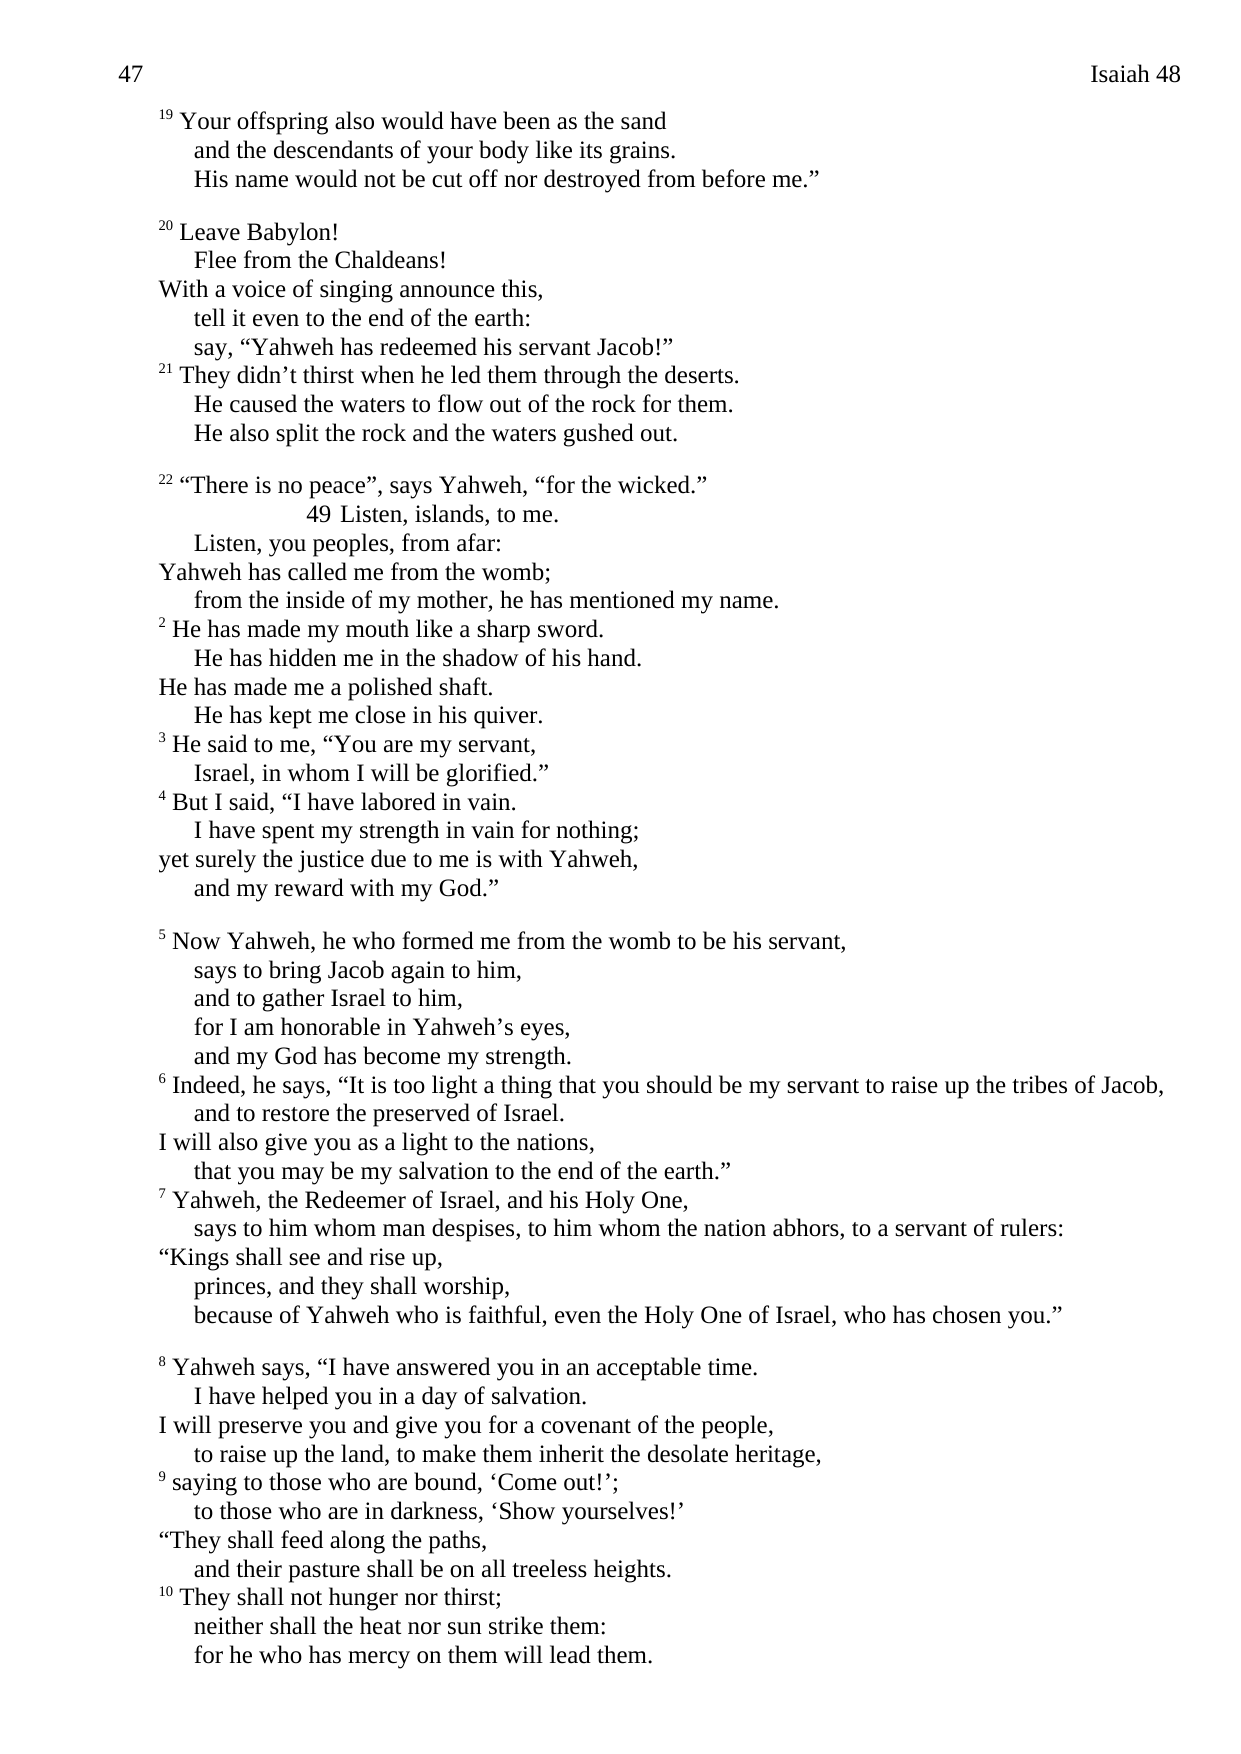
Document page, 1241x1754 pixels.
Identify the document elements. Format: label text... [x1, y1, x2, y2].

text “Kings shall see and rise up, [158, 1242, 1181, 1271]
text and their pasture shall be on all treeless heights. [194, 1554, 1181, 1582]
text 49Listen, islands, to me. [306, 499, 1181, 528]
text for he who has mercy on them will lead them. [194, 1640, 1181, 1669]
text Yahweh has called me from the womb; [158, 557, 1181, 586]
text I have spent my strength in vain for nothing; [194, 816, 1181, 844]
text to raise up the land, to make them inherit the desolate heritage, [194, 1439, 1181, 1467]
text 9 saying to those who are bound, ‘Come out!’; [158, 1467, 1181, 1496]
text He has made me a polished shaft. [158, 672, 1181, 701]
text I will preserve you and give you for a covenant of the people, [158, 1410, 1181, 1439]
text 8 Yahweh says, “I have answered you in an acceptable time. [158, 1352, 1181, 1381]
text 20 Leave Babylon! [158, 217, 1181, 245]
text 21 They didn’t thirst when he led them through the deserts. [158, 360, 1181, 389]
text He has hidden me in the shadow of his hand. [194, 643, 1181, 672]
text neither shall the heat nor sun strike them: [194, 1611, 1181, 1640]
text says to bring Jacob again to him, [194, 955, 1181, 983]
text 6 Indeed, he says, “It is too light a thing that you should be my servant to raise up the tribes of Jacob, [158, 1070, 1181, 1098]
text 4 But I said, “I have labored in vain. [158, 787, 1181, 816]
text and my God has become my strength. [194, 1041, 1181, 1070]
text 7 Yahweh, the Redeemer of Israel, and his Holy One, [158, 1185, 1181, 1213]
text and the descendants of your body like its grains. [194, 135, 1181, 164]
text He caused the waters to flow out of the rock for them. [194, 389, 1181, 418]
text His name would not be cut off nor destroyed from before me.” [194, 164, 1181, 192]
text tell it even to the end of the earth: [194, 303, 1181, 332]
text He has kept me close in his quiver. [194, 701, 1181, 729]
text say, “Yahweh has redeemed his servant Jacob!” [194, 332, 1181, 360]
text yet surely the justice due to me is with Yahweh, [158, 844, 1181, 873]
text 22 “There is no peace”, says Yahweh, “for the wicked.” [158, 471, 1181, 499]
text to those who are in darkness, ‘Show yourselves!’ [194, 1496, 1181, 1525]
text Listen, you peoples, from afar: [194, 528, 1181, 557]
text says to him whom man despises, to him whom the nation abhors, to a servant of rulers: [194, 1213, 1181, 1242]
text and my reward with my God.” [194, 873, 1181, 902]
text and to gather Israel to him, [194, 983, 1181, 1012]
text from the inside of my mother, he has mentioned my name. [194, 586, 1181, 614]
text I will also give you as a light to the nations, [158, 1127, 1181, 1156]
text that you may be my salvation to the end of the earth.” [194, 1156, 1181, 1185]
text 5 Now Yahweh, he who formed me from the womb to be his servant, [158, 926, 1181, 955]
text 3 He said to me, “You are my servant, [158, 729, 1181, 758]
text princes, and they shall worship, [194, 1271, 1181, 1300]
text He also split the rock and the waters gushed out. [194, 418, 1181, 447]
text Israel, in whom I will be glorified.” [194, 758, 1181, 787]
text 10 They shall not hunger nor thirst; [158, 1582, 1181, 1611]
text because of Yahweh who is faithful, even the Holy One of Israel, who has chosen you.” [194, 1300, 1181, 1328]
text for I am honorable in Yahweh’s eyes, [194, 1012, 1181, 1041]
text I have helped you in a day of salvation. [194, 1381, 1181, 1410]
text “They shall feed along the paths, [158, 1525, 1181, 1554]
text 19 Your offspring also would have been as the sand [158, 106, 1181, 135]
text 2 He has made my mouth like a sharp sword. [158, 614, 1181, 643]
text With a voice of singing announce this, [158, 274, 1181, 303]
text and to restore the preserved of Israel. [194, 1098, 1181, 1127]
text Flee from the Chaldeans! [194, 245, 1181, 274]
